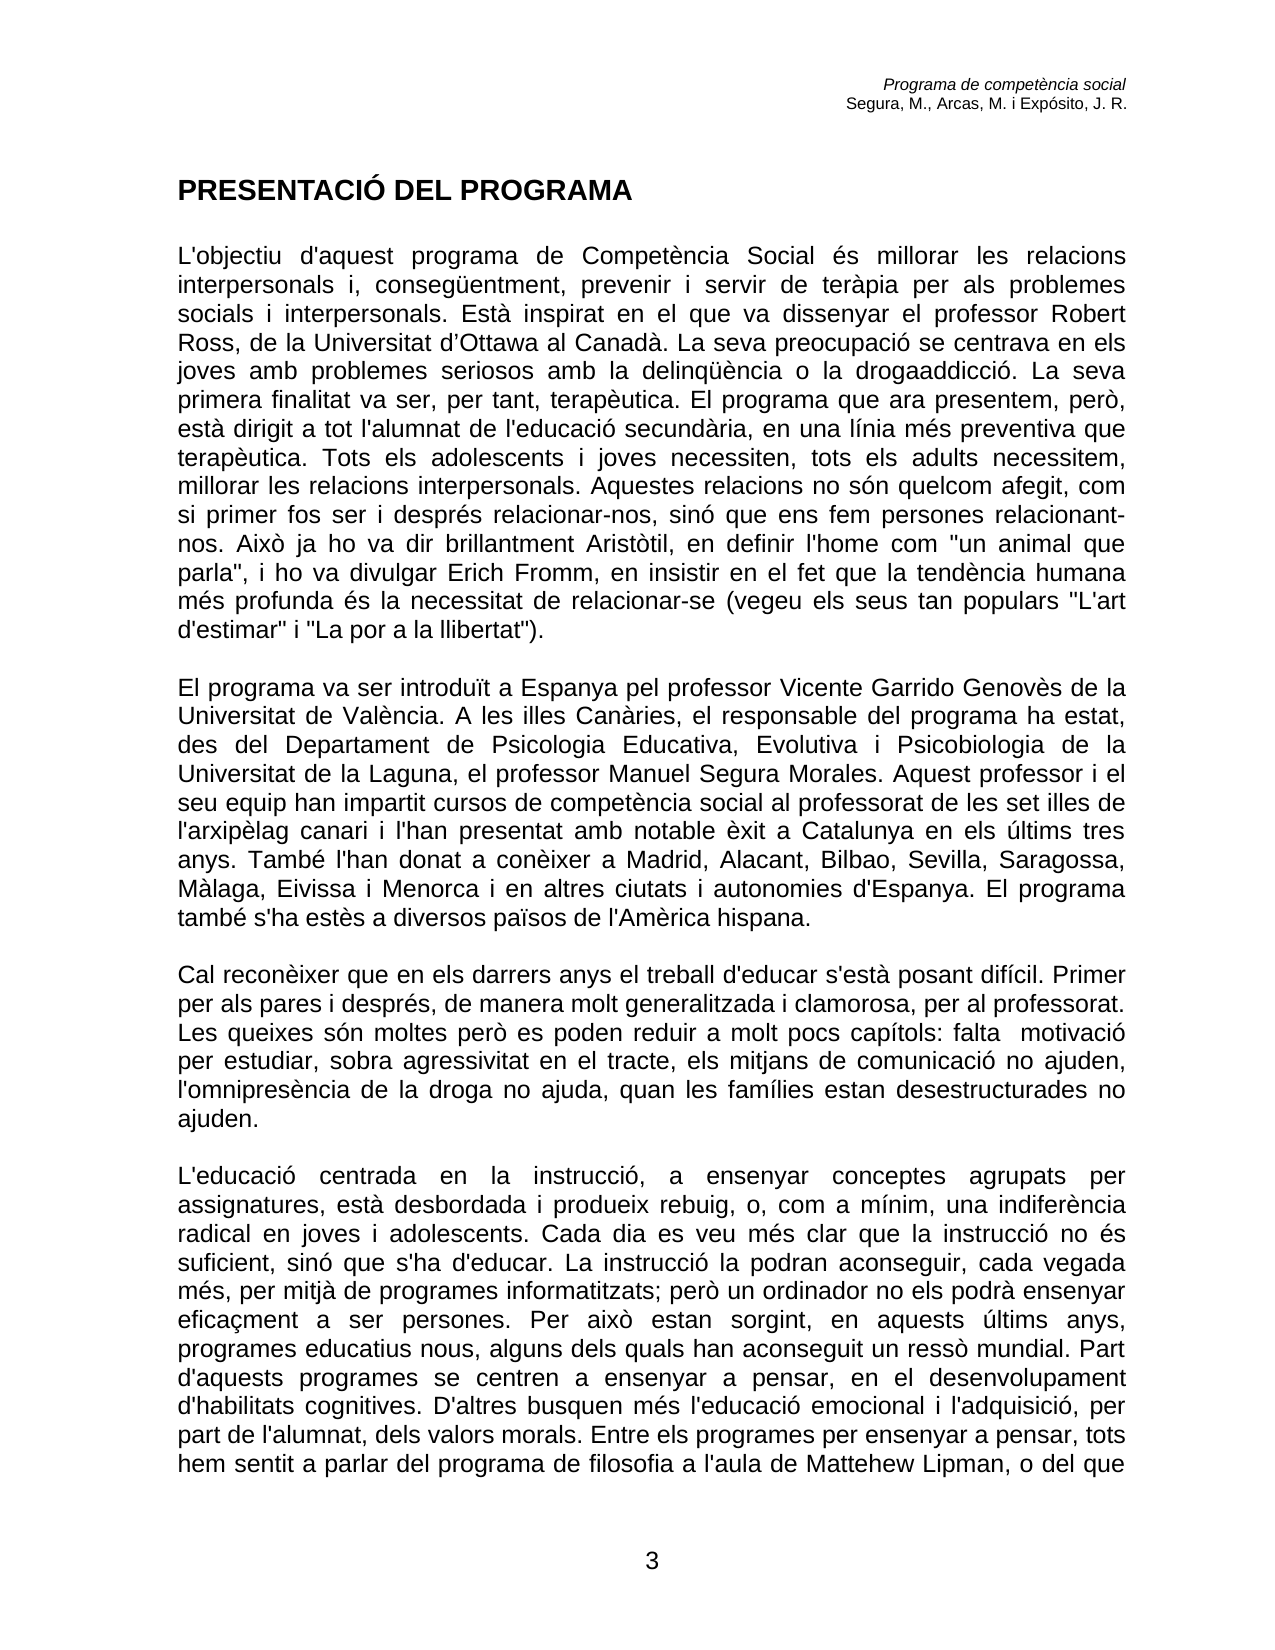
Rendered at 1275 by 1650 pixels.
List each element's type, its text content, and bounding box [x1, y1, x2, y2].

text L'objectiu d'aquest programa de Competència Social és millorar les relacions interpersonals i, consegüentment, prevenir i servir de teràpia per als problemes socials i interpersonals. Està inspirat en el que va dissenyar el professor Robert Ross, de la Universitat d’Ottawa al Canadà. La seva preocupació se centrava en els joves amb problemes seriosos amb la delinqüència o la drogaaddicció. La seva primera finalitat va ser, per tant, terapèutica. El programa que ara presentem, però, està dirigit a tot l'alumnat de l'educació secundària, en una línia més preventiva que terapèutica. Tots els adolescents i joves necessiten, tots els adults necessitem, millorar les relacions interpersonals. Aquestes relacions no són quelcom afegit, com si primer fos ser i després relacionar-nos, sinó que ens fem persones relacionant-nos. Això ja ho va dir brillantment Aristòtil, en definir l'home com "un animal que parla", i ho va divulgar Erich Fromm, en insistir en el fet que la tendència humana més profunda és la necessitat de relacionar-se (vegeu els seus tan populars "L'art d'estimar" i "La por a la llibertat"). [177, 241, 1127, 644]
text Cal reconèixer que en els darrers anys el treball d'educar s'està posant difícil. Primer per als pares i després, de manera molt generalitzada i clamorosa, per al professorat. Les queixes són moltes però es poden reduir a molt pocs capítols: falta motivació per estudiar, sobra agressivitat en el tracte, els mitjans de comunicació no ajuden, l'omnipresència de la droga no ajuda, quan les famílies estan desestructurades no ajuden. [177, 960, 1127, 1132]
text El programa va ser introduït a Espanya pel professor Vicente Garrido Genovès de la Universitat de València. A les illes Canàries, el responsable del programa ha estat, des del Departament de Psicologia Educativa, Evolutiva i Psicobiologia de la Universitat de la Laguna, el professor Manuel Segura Morales. Aquest professor i el seu equip han impartit cursos de competència social al professorat de les set illes de l'arxipèlag canari i l'han presentat amb notable èxit a Catalunya en els últims tres anys. També l'han donat a conèixer a Madrid, Alacant, Bilbao, Sevilla, Saragossa, Màlaga, Eivissa i Menorca i en altres ciutats i autonomies d'Espanya. El programa també s'ha estès a diversos països de l'Amèrica hispana. [177, 672, 1127, 931]
subtitle PRESENTACIÓ DEL PROGRAMA [177, 173, 1127, 206]
text L'educació centrada en la instrucció, a ensenyar conceptes agrupats per assignatures, està desbordada i produeix rebuig, o, com a mínim, una indiferència radical en joves i adolescents. Cada dia es veu més clar que la instrucció no és suficient, sinó que s'ha d'educar. La instrucció la podran aconseguir, cada vegada més, per mitjà de programes informatitzats; però un ordinador no els podrà ensenyar eficaçment a ser persones. Per això estan sorgint, en aquests últims anys, programes educatius nous, alguns dels quals han aconseguit un ressò mundial. Part d'aquests programes se centren a ensenyar a pensar, en el desenvolupament d'habilitats cognitives. D'altres busquen més l'educació emocional i l'adquisició, per part de l'alumnat, dels valors morals. Entre els programes per ensenyar a pensar, tots hem sentit a parlar del programa de filosofia a l'aula de Mattehew Lipman, o del que [177, 1161, 1127, 1477]
